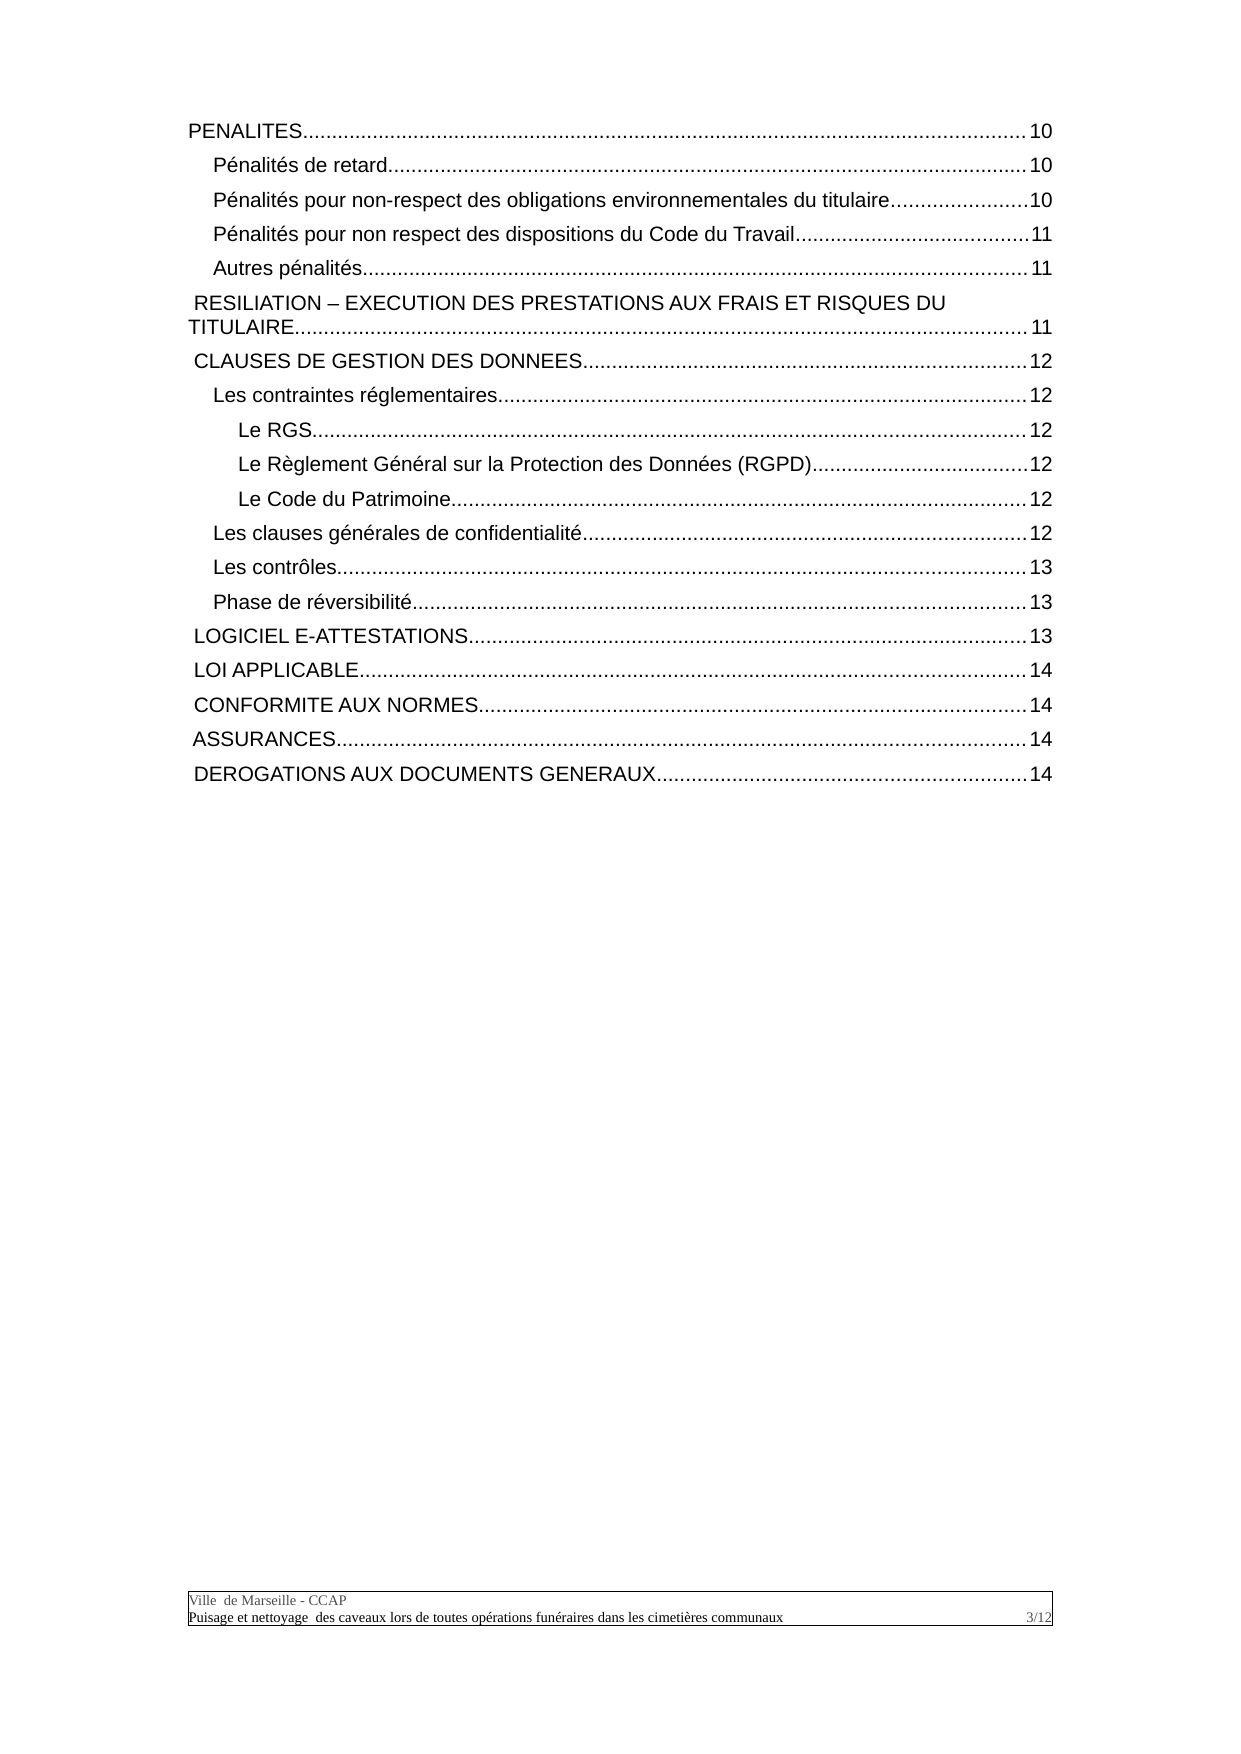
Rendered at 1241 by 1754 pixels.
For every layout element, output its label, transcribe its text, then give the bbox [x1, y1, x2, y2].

text DEROGATIONS AUX DOCUMENTS GENERAUX 14 [188, 761, 1052, 785]
text Le Règlement Général sur la Protection des Données (RGPD) 12 [238, 452, 1052, 476]
text CONFORMITE AUX NORMES 14 [188, 693, 1052, 717]
text PENALITES 10 [188, 119, 1052, 143]
text Les contraintes réglementaires 12 [213, 383, 1052, 407]
text CLAUSES DE GESTION DES DONNEES 12 [188, 349, 1052, 373]
text Pénalités de retard 10 [213, 153, 1052, 177]
text Autres pénalités 11 [213, 256, 1052, 280]
text LOGICIEL E-ATTESTATIONS 13 [188, 624, 1052, 648]
text Les clauses générales de confidentialité 12 [213, 521, 1052, 545]
text Pénalités pour non respect des dispositions du Code du Travail 11 [213, 222, 1052, 246]
text Pénalités pour non-respect des obligations environnementales du titulaire 10 [213, 187, 1052, 211]
text Le Code du Patrimoine 12 [238, 486, 1052, 510]
text RESILIATION – EXECUTION DES PRESTATIONS AUX FRAIS ET RISQUES DU TITULAIRE 11 [188, 291, 1052, 338]
text Le RGS 12 [238, 418, 1052, 442]
text LOI APPLICABLE 14 [188, 658, 1052, 682]
text Les contrôles 13 [213, 555, 1052, 579]
text ASSURANCES 14 [188, 727, 1052, 751]
text Phase de réversibilité 13 [213, 589, 1052, 613]
